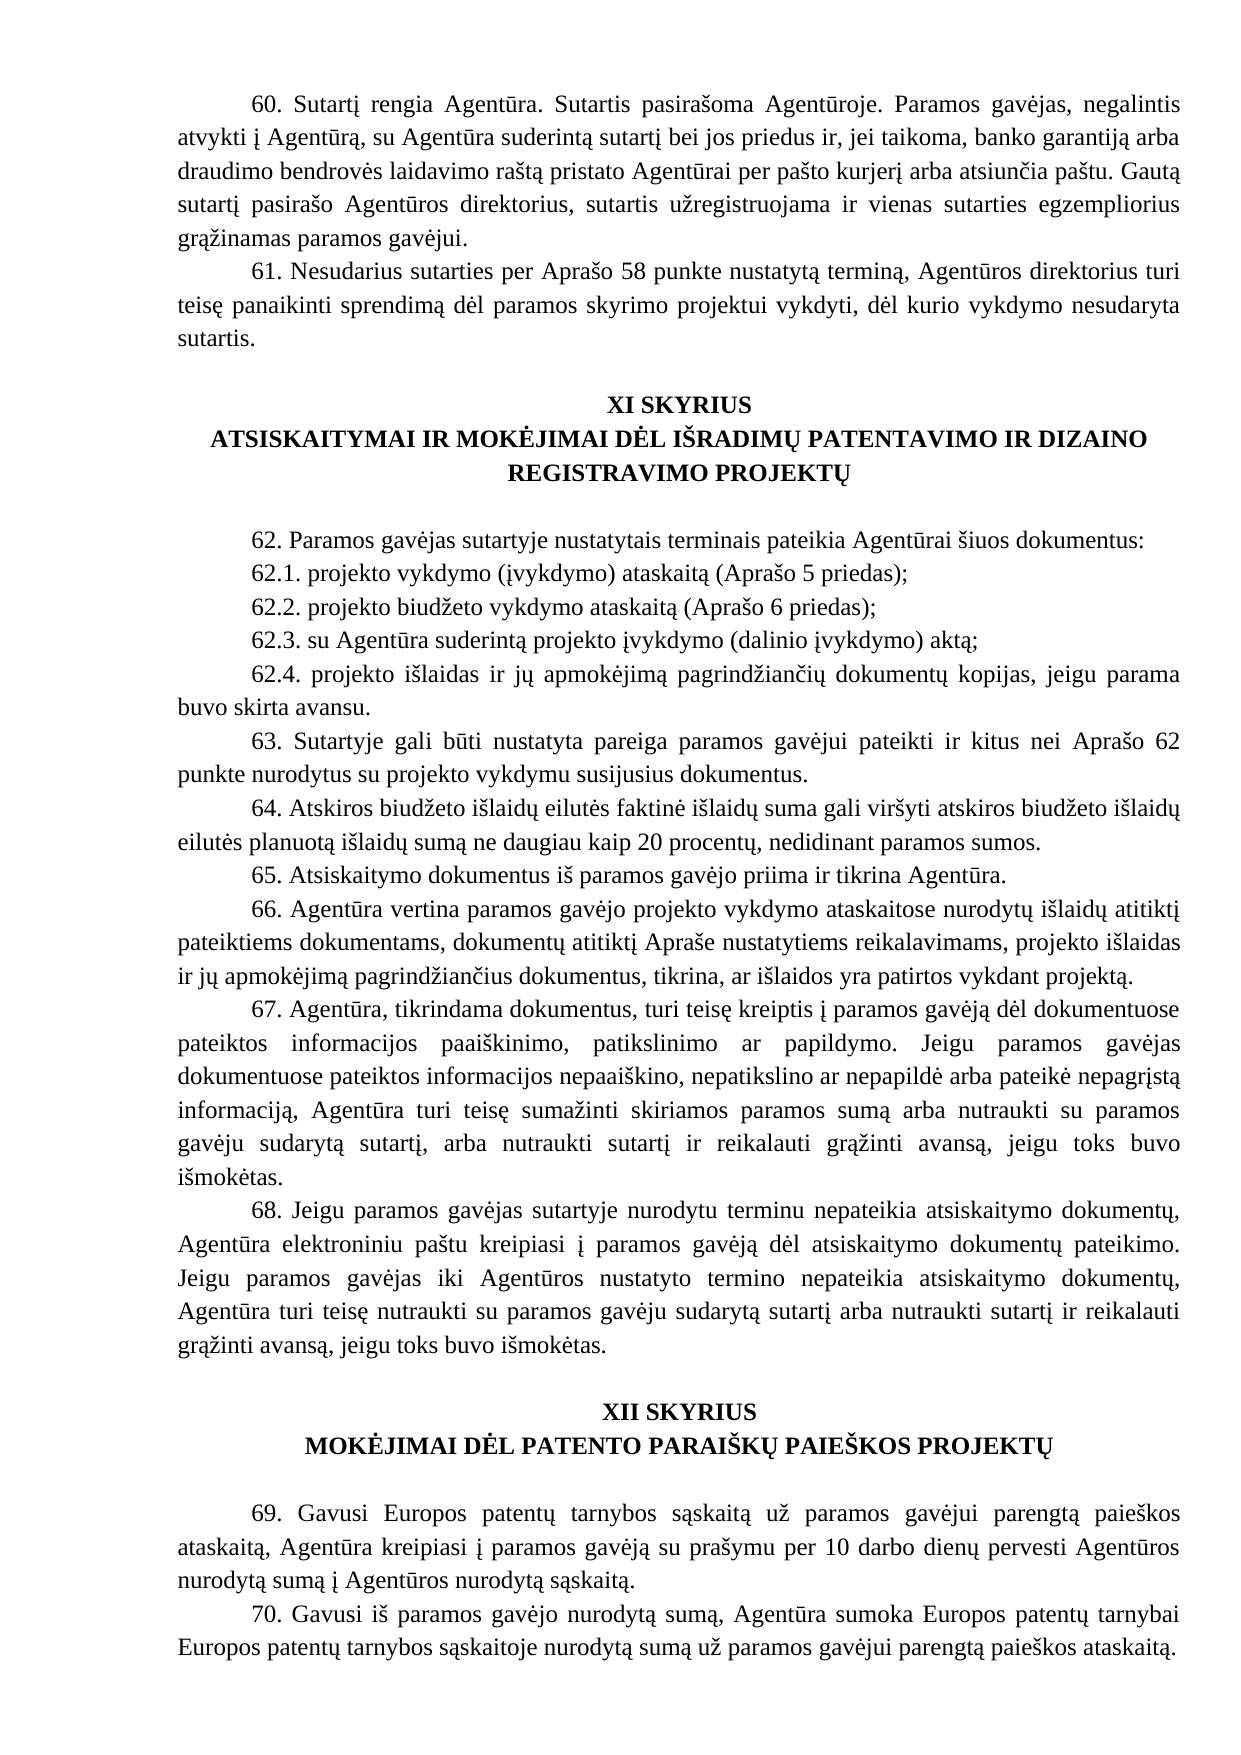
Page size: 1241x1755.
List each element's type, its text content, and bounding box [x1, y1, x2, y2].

text 68. Jeigu paramos gavėjas sutartyje nurodytu terminu nepateikia atsiskaitymo dokumentų, Agentūra elektroniniu paštu kreipiasi į paramos gavėją dėl atsiskaitymo dokumentų pateikimo. Jeigu paramos gavėjas iki Agentūros nustatyto termino nepateikia atsiskaitymo dokumentų, Agentūra turi teisę nutraukti su paramos gavėju sudarytą sutartį arba nutraukti sutartį ir reikalauti grąžinti avansą, jeigu toks buvo išmokėtas. [177, 1196, 1181, 1358]
text 62.3. su Agentūra suderintą projekto įvykdymo (dalinio įvykdymo) aktą; [177, 625, 1181, 654]
text 62.1. projekto vykdymo (įvykdymo) ataskaitą (Aprašo 5 priedas); [177, 558, 1181, 587]
text 60. Sutartį rengia Agentūra. Sutartis pasirašoma Agentūroje. Paramos gavėjas, negalintis atvykti į Agentūrą, su Agentūra suderintą sutartį bei jos priedus ir, jei taikoma, banko garantiją arba draudimo bendrovės laidavimo raštą pristato Agentūrai per pašto kurjerį arba atsiunčia paštu. Gautą sutartį pasirašo Agentūros direktorius, sutartis užregistruojama ir vienas sutarties egzempliorius grąžinamas paramos gavėjui. [177, 89, 1181, 252]
text 70. Gavusi iš paramos gavėjo nurodytą sumą, Agentūra sumoka Europos patentų tarnybai Europos patentų tarnybos sąskaitoje nurodytą sumą už paramos gavėjui parengtą paieškos ataskaitą. [177, 1599, 1181, 1661]
text 62.4. projekto išlaidas ir jų apmokėjimą pagrindžiančių dokumentų kopijas, jeigu parama buvo skirta avansu. [177, 659, 1181, 721]
text 61. Nesudarius sutarties per Aprašo 58 punkte nustatytą terminą, Agentūros direktorius turi teisę panaikinti sprendimą dėl paramos skyrimo projektui vykdyti, dėl kurio vykdymo nesudaryta sutartis. [177, 256, 1181, 352]
text 62. Paramos gavėjas sutartyje nustatytais terminais pateikia Agentūrai šiuos dokumentus: [177, 525, 1181, 553]
text atsiskaitymaI IR mokėjimaI dėl IŠRADIMų PATENTAVIMO iR DIZAINO REGISTRAVIMO projektų [177, 424, 1181, 486]
text XI SKYRIUS [177, 391, 1181, 419]
text 63. Sutartyje gali būti nustatyta pareiga paramos gavėjui pateikti ir kitus nei Aprašo 62 punkte nurodytus su projekto vykdymu susijusius dokumentus. [177, 726, 1181, 788]
text XII SKYRIUS [177, 1397, 1181, 1426]
text 62.2. projekto biudžeto vykdymo ataskaitą (Aprašo 6 priedas); [177, 592, 1181, 621]
text 64. Atskiros biudžeto išlaidų eilutės faktinė išlaidų suma gali viršyti atskiros biudžeto išlaidų eilutės planuotą išlaidų sumą ne daugiau kaip 20 procentų, nedidinant paramos sumos. [177, 793, 1181, 855]
text mokėjimaI dėl patento paraiškų paieškos projektų [177, 1431, 1181, 1460]
text 67. Agentūra, tikrindama dokumentus, turi teisę kreiptis į paramos gavėją dėl dokumentuose pateiktos informacijos paaiškinimo, patikslinimo ar papildymo. Jeigu paramos gavėjas dokumentuose pateiktos informacijos nepaaiškino, nepatikslino ar nepapildė arba pateikė nepagrįstą informaciją, Agentūra turi teisę sumažinti skiriamos paramos sumą arba nutraukti su paramos gavėju sudarytą sutartį, arba nutraukti sutartį ir reikalauti grąžinti avansą, jeigu toks buvo išmokėtas. [177, 994, 1181, 1191]
text 65. Atsiskaitymo dokumentus iš paramos gavėjo priima ir tikrina Agentūra. [177, 860, 1181, 889]
text 69. Gavusi Europos patentų tarnybos sąskaitą už paramos gavėjui parengtą paieškos ataskaitą, Agentūra kreipiasi į paramos gavėją su prašymu per 10 darbo dienų pervesti Agentūros nurodytą sumą į Agentūros nurodytą sąskaitą. [177, 1498, 1181, 1594]
text 66. Agentūra vertina paramos gavėjo projekto vykdymo ataskaitose nurodytų išlaidų atitiktį pateiktiems dokumentams, dokumentų atitiktį Apraše nustatytiems reikalavimams, projekto išlaidas ir jų apmokėjimą pagrindžiančius dokumentus, tikrina, ar išlaidos yra patirtos vykdant projektą. [177, 894, 1181, 989]
